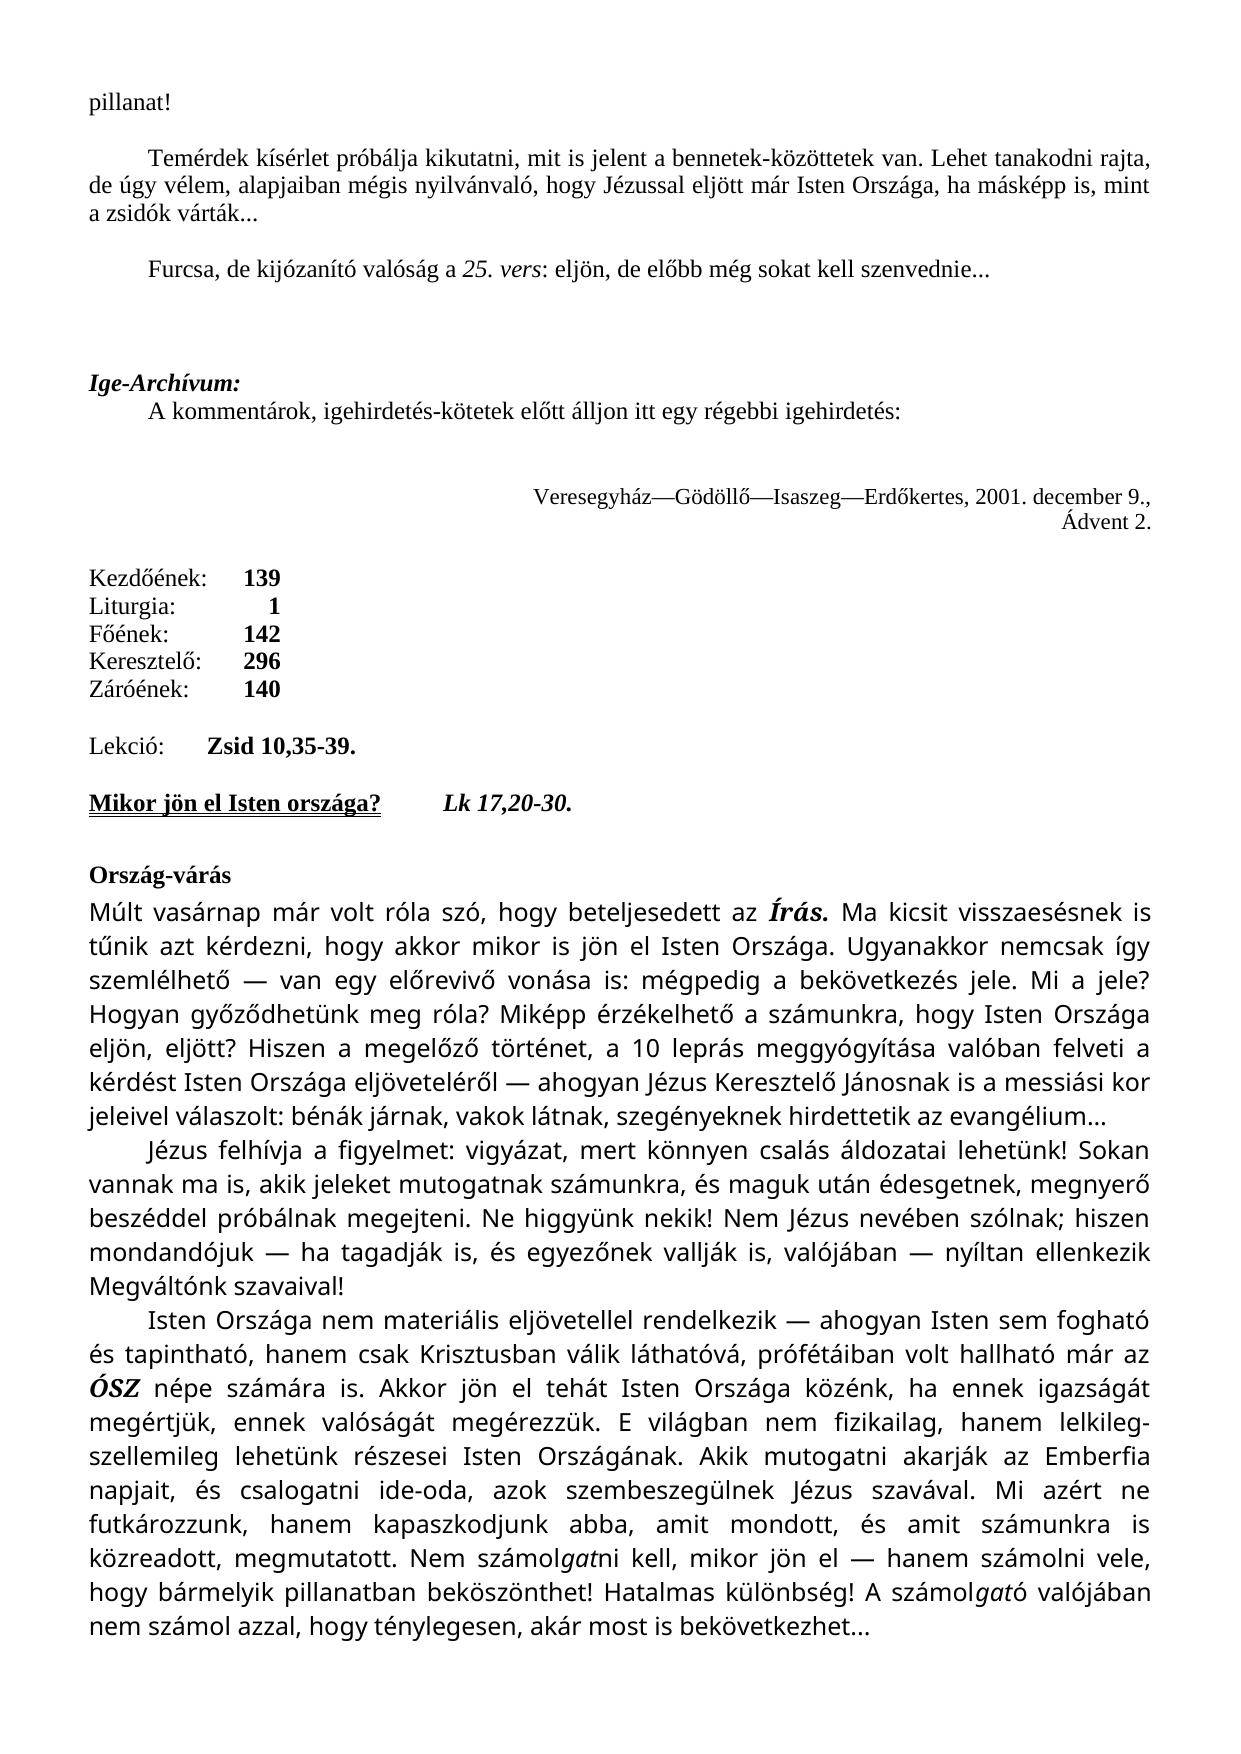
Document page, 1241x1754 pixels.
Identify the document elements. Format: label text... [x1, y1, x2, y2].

text Mikor jön el Isten országa? Lk 17,20-30. [88, 789, 1152, 817]
subtitle Ország-várás [88, 861, 1152, 889]
text pillanat! [88, 88, 1152, 116]
text Lekció: Zsid 10,35-39. [88, 732, 1152, 760]
text Múlt vasárnap már volt róla szó, hogy beteljesedett az Írás. Ma kicsit visszaesésnek is tűnik azt kérdezni, hogy akkor mikor is jön el Isten Országa. Ugyanakkor nemcsak így szemlélhető — van egy előrevivő vonása is: mégpedig a bekövetkezés jele. Mi a jele? Hogyan győződhetünk meg róla? Miképp érzékelhető a számunkra, hogy Isten Országa eljön, eljött? Hiszen a megelőző történet, a 10 leprás meggyógyítása valóban felveti a kérdést Isten Országa eljöveteléről — ahogyan Jézus Keresztelő Jánosnak is a messiási kor jeleivel válaszolt: bénák járnak, vakok látnak, szegényeknek hirdettetik az evangélium… [88, 895, 1152, 1133]
text Liturgia: 1 [88, 592, 1152, 620]
text Keresztelő: 296 [88, 647, 1152, 675]
text Kezdőének: 139 [88, 564, 1152, 592]
text Főének: 142 [88, 620, 1152, 647]
text Furcsa, de kijózanító valóság a 25. vers: eljön, de előbb még sokat kell szenvednie... [88, 255, 1152, 282]
text A kommentárok, igehirdetés-kötetek előtt álljon itt egy régebbi igehirdetés: [88, 397, 1152, 425]
text Isten Országa nem materiális eljövetellel rendelkezik — ahogyan Isten sem fogható és tapintható, hanem csak Krisztusban válik láthatóvá, prófétáiban volt hallható már az ÓSZ népe számára is. Akkor jön el tehát Isten Országa közénk, ha ennek igazságát megértjük, ennek valóságát megérezzük. E világban nem fizikailag, hanem lelkileg-szellemileg lehetünk részesei Isten Országának. Akik mutogatni akarják az Emberfia napjait, és csalogatni ide-oda, azok szembeszegülnek Jézus szavával. Mi azért ne futkározzunk, hanem kapaszkodjunk abba, amit mondott, és amit számunkra is közreadott, megmutatott. Nem számolgatni kell, mikor jön el — hanem számolni vele, hogy bármelyik pillanatban beköszönthet! Hatalmas különbség! A számolgató valójában nem számol azzal, hogy ténylegesen, akár most is bekövetkezhet... [88, 1303, 1152, 1642]
text Záróének: 140 [88, 675, 1152, 703]
text Ige-Archívum: [88, 369, 1152, 397]
text Temérdek kísérlet próbálja kikutatni, mit is jelent a bennetek-közöttetek van. Lehet tanakodni rajta, de úgy vélem, alapjaiban mégis nyilvánvaló, hogy Jézussal eljött már Isten Országa, ha másképp is, mint a zsidók várták... [88, 144, 1152, 227]
text Jézus felhívja a figyelmet: vigyázat, mert könnyen csalás áldozatai lehetünk! Sokan vannak ma is, akik jeleket mutogatnak számunkra, és maguk után édesgetnek, megnyerő beszéddel próbálnak megejteni. Ne higgyünk nekik! Nem Jézus nevében szólnak; hiszen mondandójuk — ha tagadják is, és egyezőnek vallják is, valójában — nyíltan ellenkezik Megváltónk szavaival! [88, 1133, 1152, 1303]
text Veresegyház―Gödöllő―Isaszeg―Erdőkertes, 2001. december 9., Ádvent 2. [88, 484, 1152, 535]
